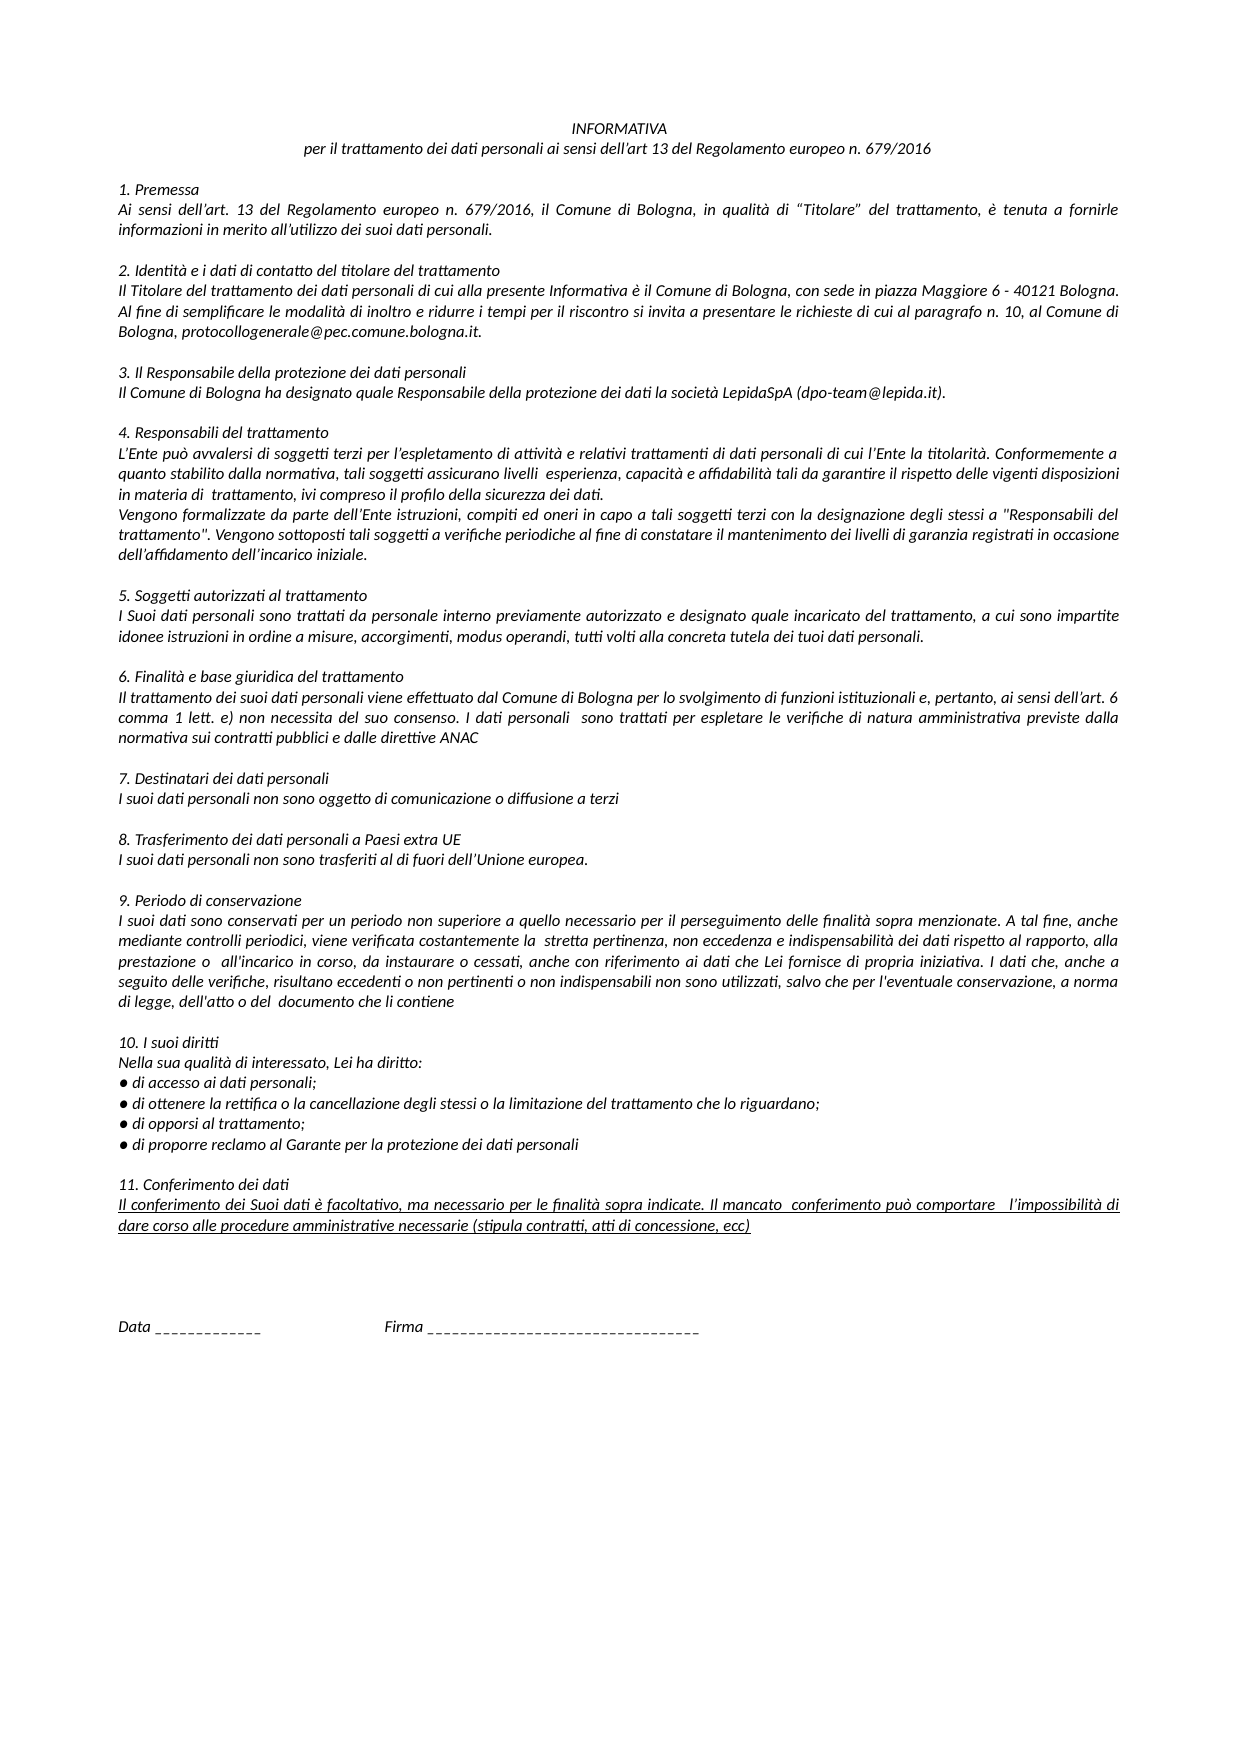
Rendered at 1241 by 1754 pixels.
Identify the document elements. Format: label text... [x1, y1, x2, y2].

text 9. Periodo di conservazione [118, 890, 1122, 910]
text per il trattamento dei dati personali ai sensi dell’art 13 del Regolamento europeo n. 679/2016 [118, 138, 1122, 159]
text ● di opporsi al trattamento; [118, 1113, 1122, 1134]
text 6. Finalità e base giuridica del trattamento [118, 667, 1122, 687]
text Data _____________ Firma _________________________________ [118, 1317, 1122, 1337]
text 5. Soggetti autorizzati al trattamento [118, 585, 1122, 606]
text I suoi dati sono conservati per un periodo non superiore a quello necessario per il perseguimento delle finalità sopra menzionate. A tal fine, anche mediante controlli periodici, viene verificata costantemente la stretta pertinenza, non eccedenza e indispensabilità dei dati rispetto al rapporto, alla prestazione o all'incarico in corso, da instaurare o cessati, anche con riferimento ai dati che Lei fornisce di propria iniziativa. I dati che, anche a seguito delle verifiche, risultano eccedenti o non pertinenti o non indispensabili non sono utilizzati, salvo che per l'eventuale conservazione, a norma di legge, dell'atto o del documento che li contiene [118, 910, 1122, 1012]
text 1. Premessa [118, 179, 1122, 199]
text Nella sua qualità di interessato, Lei ha diritto: [118, 1052, 1122, 1073]
text I suoi dati personali non sono trasferiti al di fuori dell’Unione europea. [118, 849, 1122, 870]
text Il trattamento dei suoi dati personali viene effettuato dal Comune di Bologna per lo svolgimento di funzioni istituzionali e, pertanto, ai sensi dell’art. 6 comma 1 lett. e) non necessita del suo consenso. I dati personali sono trattati per espletare le verifiche di natura amministrativa previste dalla normativa sui contratti pubblici e dalle direttive ANAC [118, 687, 1122, 748]
text L’Ente può avvalersi di soggetti terzi per l’espletamento di attività e relativi trattamenti di dati personali di cui l’Ente la titolarità. Conformemente a quanto stabilito dalla normativa, tali soggetti assicurano livelli esperienza, capacità e affidabilità tali da garantire il rispetto delle vigenti disposizioni in materia di trattamento, ivi compreso il profilo della sicurezza dei dati. [118, 443, 1122, 504]
text ● di proporre reclamo al Garante per la protezione dei dati personali [118, 1134, 1122, 1154]
text 8. Trasferimento dei dati personali a Paesi extra UE [118, 829, 1122, 849]
text ● di ottenere la rettifica o la cancellazione degli stessi o la limitazione del trattamento che lo riguardano; [118, 1093, 1122, 1113]
text 11. Conferimento dei dati [118, 1174, 1122, 1195]
text Il Comune di Bologna ha designato quale Responsabile della protezione dei dati la società LepidaSpA (dpo-team@lepida.it). [118, 382, 1122, 402]
text INFORMATIVA [118, 118, 1122, 138]
text 2. Identità e i dati di contatto del titolare del trattamento [118, 260, 1122, 281]
text 10. I suoi diritti [118, 1032, 1122, 1052]
text Vengono formalizzate da parte dell’Ente istruzioni, compiti ed oneri in capo a tali soggetti terzi con la designazione degli stessi a "Responsabili del trattamento". Vengono sottoposti tali soggetti a verifiche periodiche al fine di constatare il mantenimento dei livelli di garanzia registrati in occasione dell’affidamento dell’incarico iniziale. [118, 504, 1122, 565]
text Il conferimento dei Suoi dati è facoltativo, ma necessario per le finalità sopra indicate. Il mancato conferimento può comportare l’impossibilità di dare corso alle procedure amministrative necessarie (stipula contratti, atti di concessione, ecc) [118, 1195, 1122, 1235]
text 4. Responsabili del trattamento [118, 423, 1122, 443]
text Ai sensi dell’art. 13 del Regolamento europeo n. 679/2016, il Comune di Bologna, in qualità di “Titolare” del trattamento, è tenuta a fornirle informazioni in merito all’utilizzo dei suoi dati personali. [118, 199, 1122, 240]
text ● di accesso ai dati personali; [118, 1073, 1122, 1093]
text Il Titolare del trattamento dei dati personali di cui alla presente Informativa è il Comune di Bologna, con sede in piazza Maggiore 6 - 40121 Bologna. Al fine di semplificare le modalità di inoltro e ridurre i tempi per il riscontro si invita a presentare le richieste di cui al paragrafo n. 10, al Comune di Bologna, protocollogenerale@pec.comune.bologna.it. [118, 281, 1122, 342]
text I Suoi dati personali sono trattati da personale interno previamente autorizzato e designato quale incaricato del trattamento, a cui sono impartite idonee istruzioni in ordine a misure, accorgimenti, modus operandi, tutti volti alla concreta tutela dei tuoi dati personali. [118, 606, 1122, 646]
text I suoi dati personali non sono oggetto di comunicazione o diffusione a terzi [118, 788, 1122, 809]
text 7. Destinatari dei dati personali [118, 768, 1122, 788]
text 3. Il Responsabile della protezione dei dati personali [118, 362, 1122, 382]
